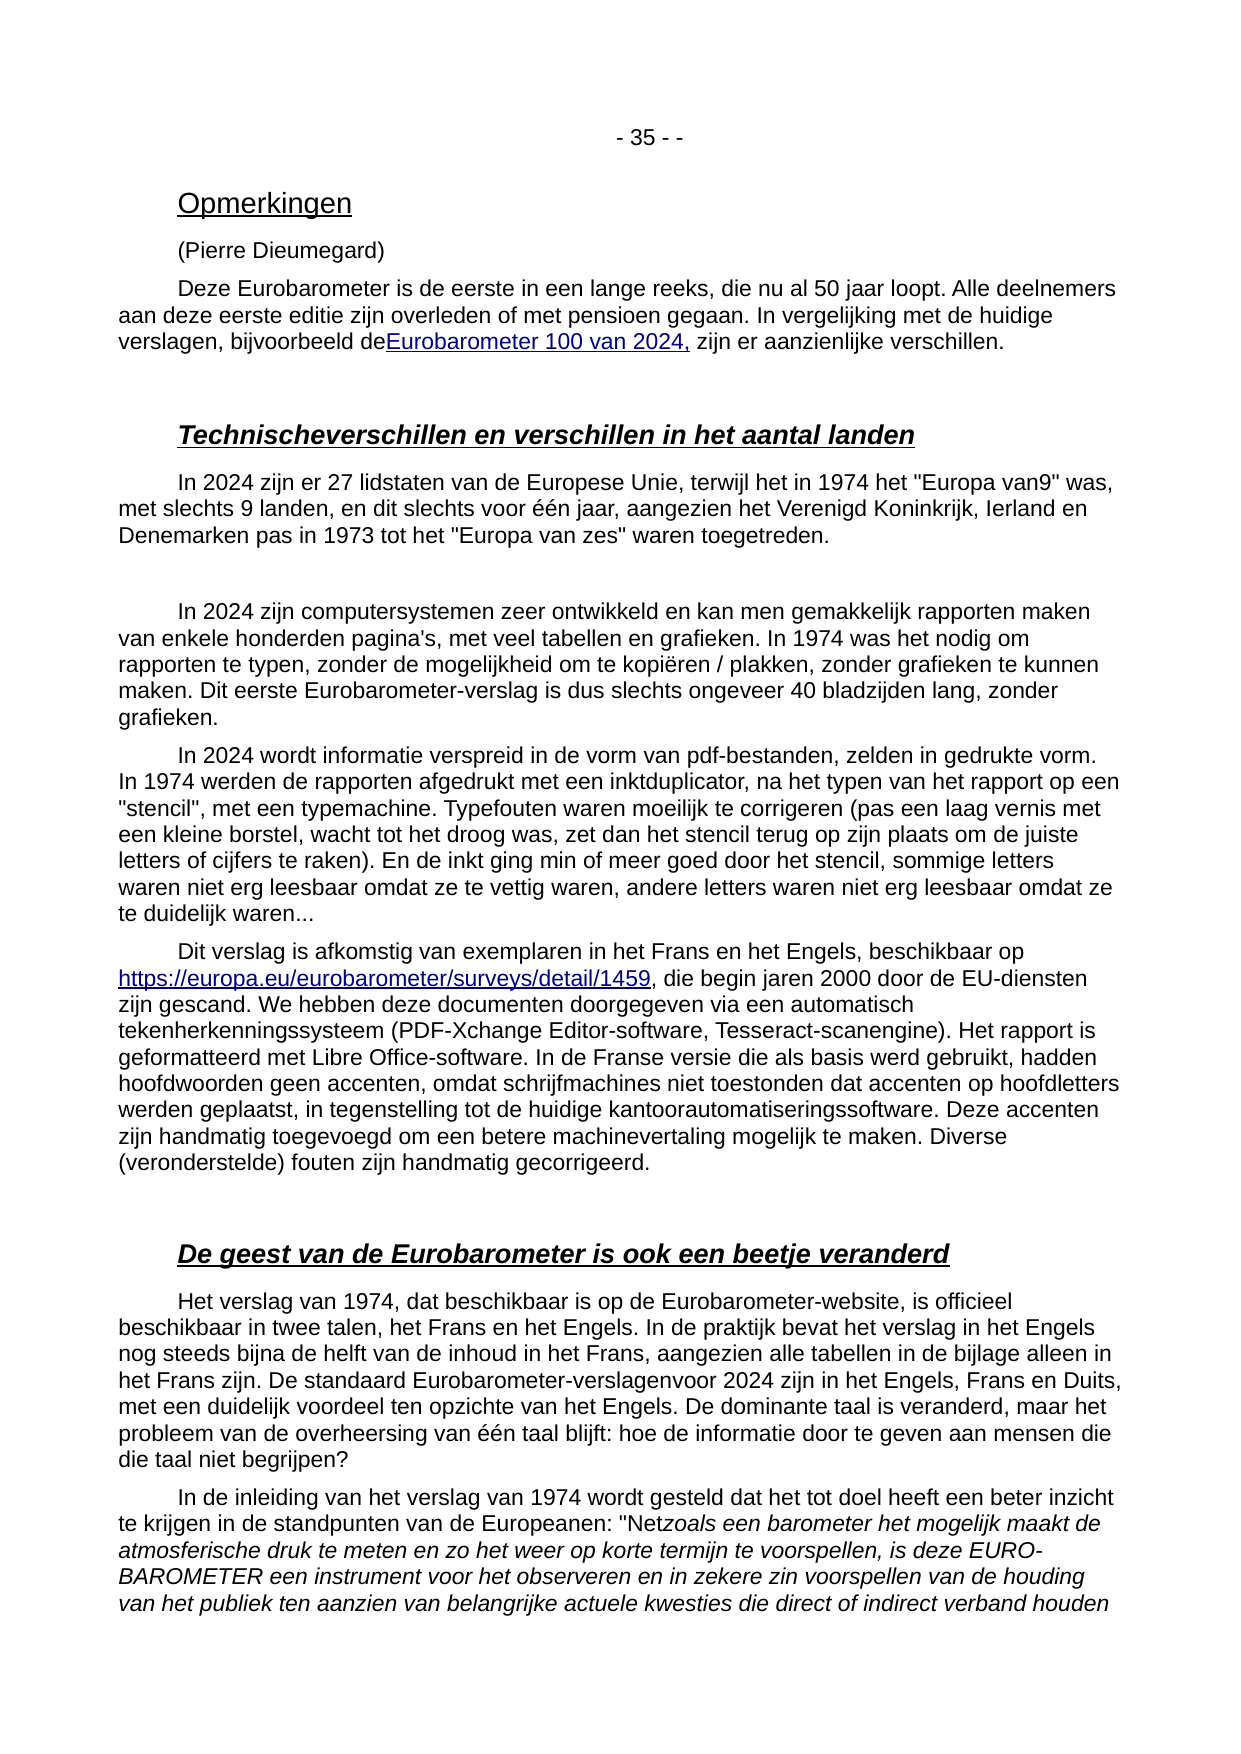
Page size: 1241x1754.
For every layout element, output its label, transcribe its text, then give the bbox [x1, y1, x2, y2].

subtitle Technischeverschillen en verschillen in het aantal landen [118, 419, 1122, 451]
text In de inleiding van het verslag van 1974 wordt gesteld dat het tot doel heeft een beter inzicht te krijgen in de standpunten van de Europeanen: "Netzoals een barometer het mogelijk maakt de atmosferische druk te meten en zo het weer op korte termijn te voorspellen, is deze EURO-BAROMETER een instrument voor het observeren en in zekere zin voorspellen van de houding van het publiek ten aanzien van belangrijke actuele kwesties die direct of indirect verband houden [118, 1484, 1122, 1616]
text Dit verslag is afkomstig van exemplaren in het Frans en het Engels, beschikbaar op https://europa.eu/eurobarometer/surveys/detail/1459, die begin jaren 2000 door de EU-diensten zijn gescand. We hebben deze documenten doorgegeven via een automatisch tekenherkenningssysteem (PDF-Xchange Editor-software, Tesseract-scanengine). Het rapport is geformatteerd met Libre Office-software. In de Franse versie die als basis werd gebruikt, hadden hoofdwoorden geen accenten, omdat schrijfmachines niet toestonden dat accenten op hoofdletters werden geplaatst, in tegenstelling tot de huidige kantoorautomatiseringssoftware. Deze accenten zijn handmatig toegevoegd om een betere machinevertaling mogelijk te maken. Diverse (veronderstelde) fouten zijn handmatig gecorrigeerd. [118, 938, 1122, 1175]
subtitle De geest van de Eurobarometer is ook een beetje veranderd [118, 1238, 1122, 1269]
text Het verslag van 1974, dat beschikbaar is op de Eurobarometer-website, is officieel beschikbaar in twee talen, het Frans en het Engels. In de praktijk bevat het verslag in het Engels nog steeds bijna de helft van de inhoud in het Frans, aangezien alle tabellen in de bijlage alleen in het Frans zijn. De standaard Eurobarometer-verslagenvoor 2024 zijn in het Engels, Frans en Duits, met een duidelijk voordeel ten opzichte van het Engels. De dominante taal is veranderd, maar het probleem van de overheersing van één taal blijft: hoe de informatie door te geven aan mensen die die taal niet begrijpen? [118, 1288, 1122, 1472]
text In 2024 zijn er 27 lidstaten van de Europese Unie, terwijl het in 1974 het "Europa van9" was, met slechts 9 landen, en dit slechts voor één jaar, aangezien het Verenigd Koninkrijk, Ierland en Denemarken pas in 1973 tot het "Europa van zes" waren toegetreden. [118, 469, 1122, 548]
subtitle Opmerkingen [118, 186, 1122, 219]
text In 2024 zijn computersystemen zeer ontwikkeld en kan men gemakkelijk rapporten maken van enkele honderden pagina's, met veel tabellen en grafieken. In 1974 was het nodig om rapporten te typen, zonder de mogelijkheid om te kopiëren / plakken, zonder grafieken te kunnen maken. Dit eerste Eurobarometer-verslag is dus slechts ongeveer 40 bladzijden lang, zonder grafieken. [118, 598, 1122, 730]
text In 2024 wordt informatie verspreid in de vorm van pdf-bestanden, zelden in gedrukte vorm. In 1974 werden de rapporten afgedrukt met een inktduplicator, na het typen van het rapport op een "stencil", met een typemachine. Typefouten waren moeilijk te corrigeren (pas een laag vernis met een kleine borstel, wacht tot het droog was, zet dan het stencil terug op zijn plaats om de juiste letters of cijfers te raken). En de inkt ging min of meer goed door het stencil, sommige letters waren niet erg leesbaar omdat ze te vettig waren, andere letters waren niet erg leesbaar omdat ze te duidelijk waren... [118, 742, 1122, 926]
text (Pierre Dieumegard) [118, 237, 1122, 263]
text Deze Eurobarometer is de eerste in een lange reeks, die nu al 50 jaar loopt. Alle deelnemers aan deze eerste editie zijn overleden of met pensioen gegaan. In vergelijking met de huidige verslagen, bijvoorbeeld deEurobarometer 100 van 2024, zijn er aanzienlijke verschillen. [118, 275, 1122, 354]
